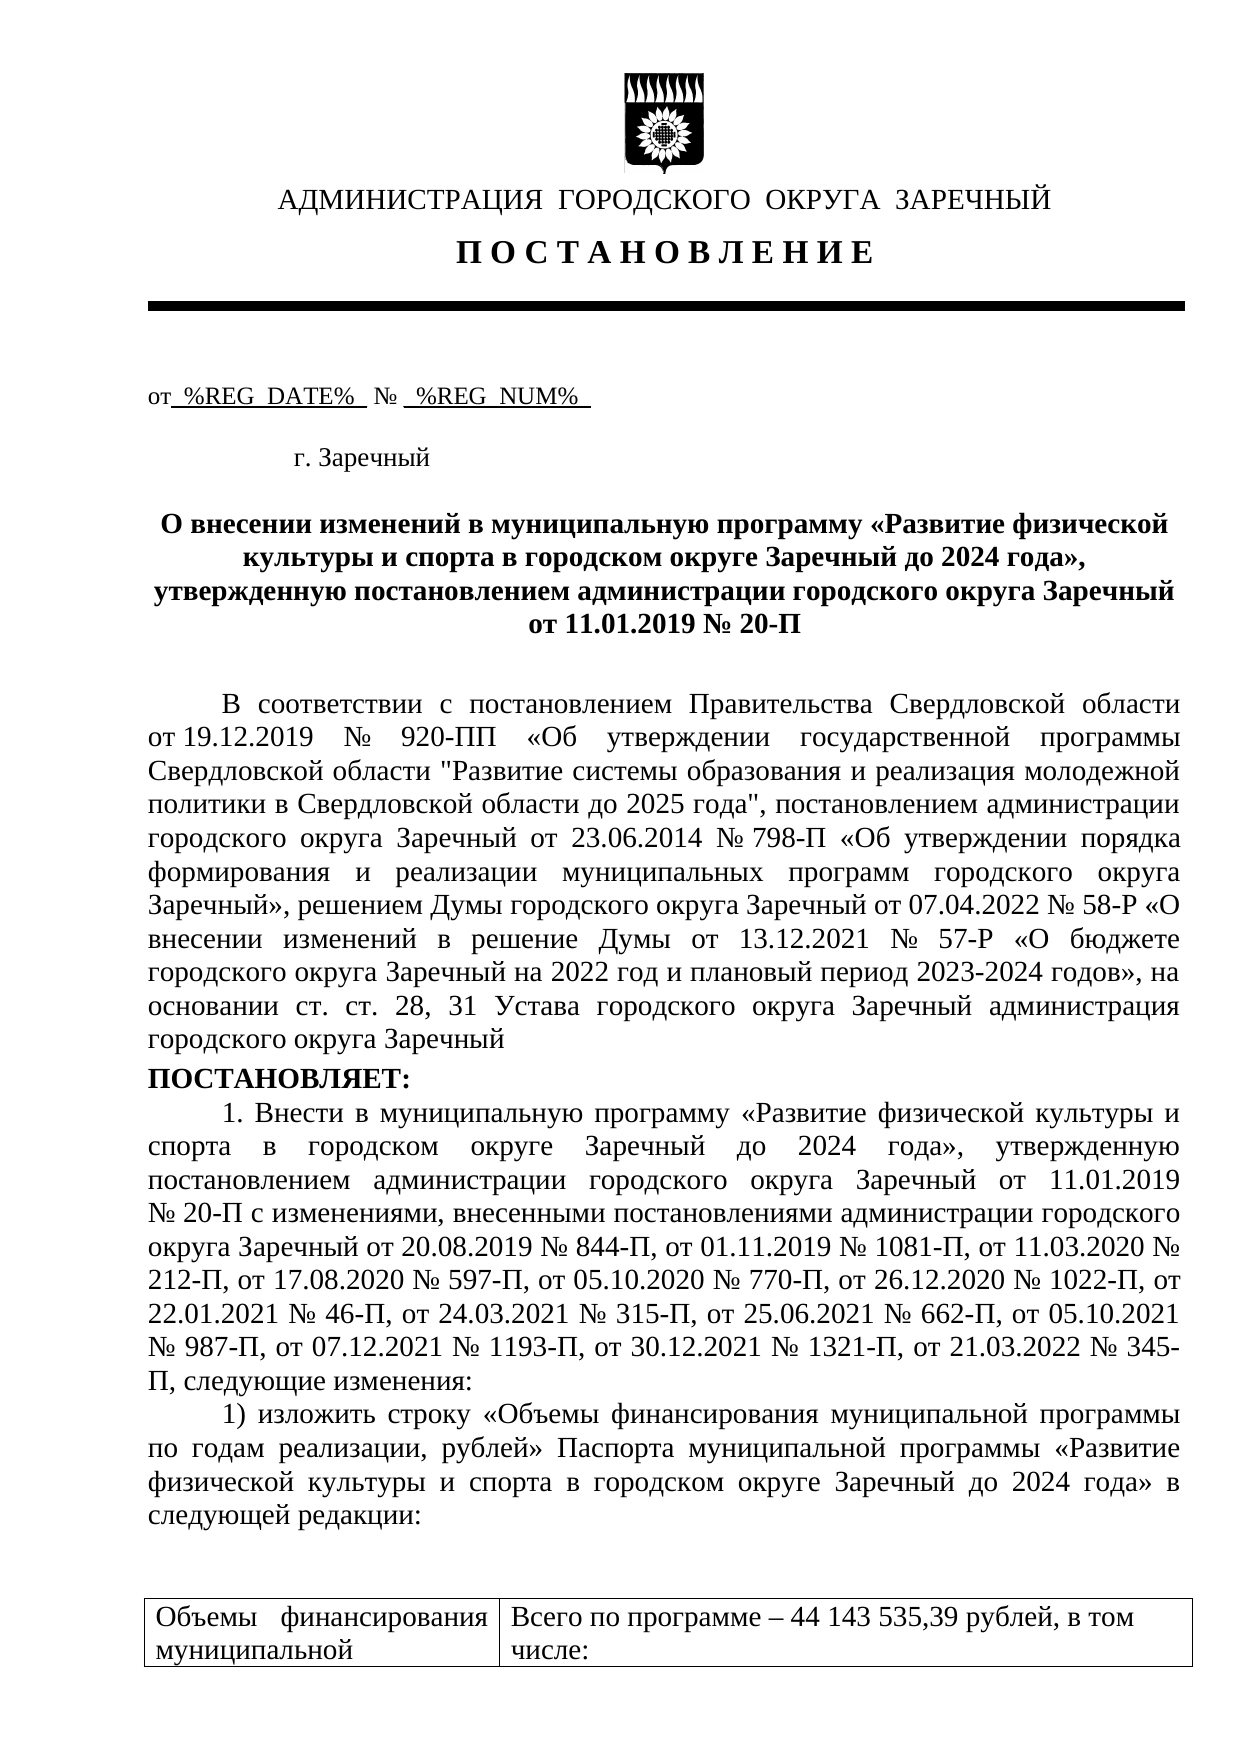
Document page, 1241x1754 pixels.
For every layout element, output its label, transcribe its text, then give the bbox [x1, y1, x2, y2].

table_header Объемы финансирования муниципальной [145, 1599, 499, 1666]
title О внесении изменений в муниципальную программу «Развитие физической культуры и спорта в городском округе Заречный до 2024 года», утвержденную постановлением администрации городского округа Заречный от 11.01.2019 № 20-П [148, 506, 1181, 640]
text В соответствии с постановлением Правительства Свердловской области от 19.12.2019 № 920-ПП «Об утверждении государственной программы Свердловской области "Развитие системы образования и реализация молодежной политики в Свердловской области до 2025 года", постановлением администрации городского округа Заречный от 23.06.2014 № 798-П «Об утверждении порядка формирования и реализации муниципальных программ городского округа Заречный», решением Думы городского округа Заречный от 07.04.2022 № 58-Р «О внесении изменений в решение Думы от 13.12.2021 № 57-Р «О бюджете городского округа Заречный на 2022 год и плановый период 2023-2024 годов», на основании ст. ст. 28, 31 Устава городского округа Заречный администрация городского округа Заречный [148, 686, 1181, 1055]
text п о с т а н о в л е н и е [148, 233, 1181, 271]
table_header Всего по программе – 44 143 535,39 рублей, в том числе: [500, 1599, 1192, 1666]
text 1. Внести в муниципальную программу «Развитие физической культуры и спорта в городском округе Заречный до 2024 года», утвержденную постановлением администрации городского округа Заречный от 11.01.2019 № 20-П с изменениями, внесенными постановлениями администрации городского округа Заречный от 20.08.2019 № 844-П, от 01.11.2019 № 1081-П, от 11.03.2020 № 212-П, от 17.08.2020 № 597-П, от 05.10.2020 № 770-П, от 26.12.2020 № 1022-П, от 22.01.2021 № 46-П, от 24.03.2021 № 315-П, от 25.06.2021 № 662-П, от 05.10.2021 № 987-П, от 07.12.2021 № 1193-П, от 30.12.2021 № 1321-П, от 21.03.2022 № 345-П, следующие изменения: [148, 1095, 1181, 1397]
text АДМИНИСТРАЦИЯ Городского округа Заречный [148, 182, 1181, 216]
text ПОСТАНОВЛЯЕТ: [148, 1061, 1181, 1095]
text г. Заречный [148, 441, 576, 472]
text 1) изложить строку «Объемы финансирования муниципальной программы по годам реализации, рублей» Паспорта муниципальной программы «Развитие физической культуры и спорта в городском округе Заречный до 2024 года» в следующей редакции: [148, 1397, 1181, 1531]
text от_%REG_DATE%_ № _%REG_NUM%_ [148, 381, 1181, 410]
